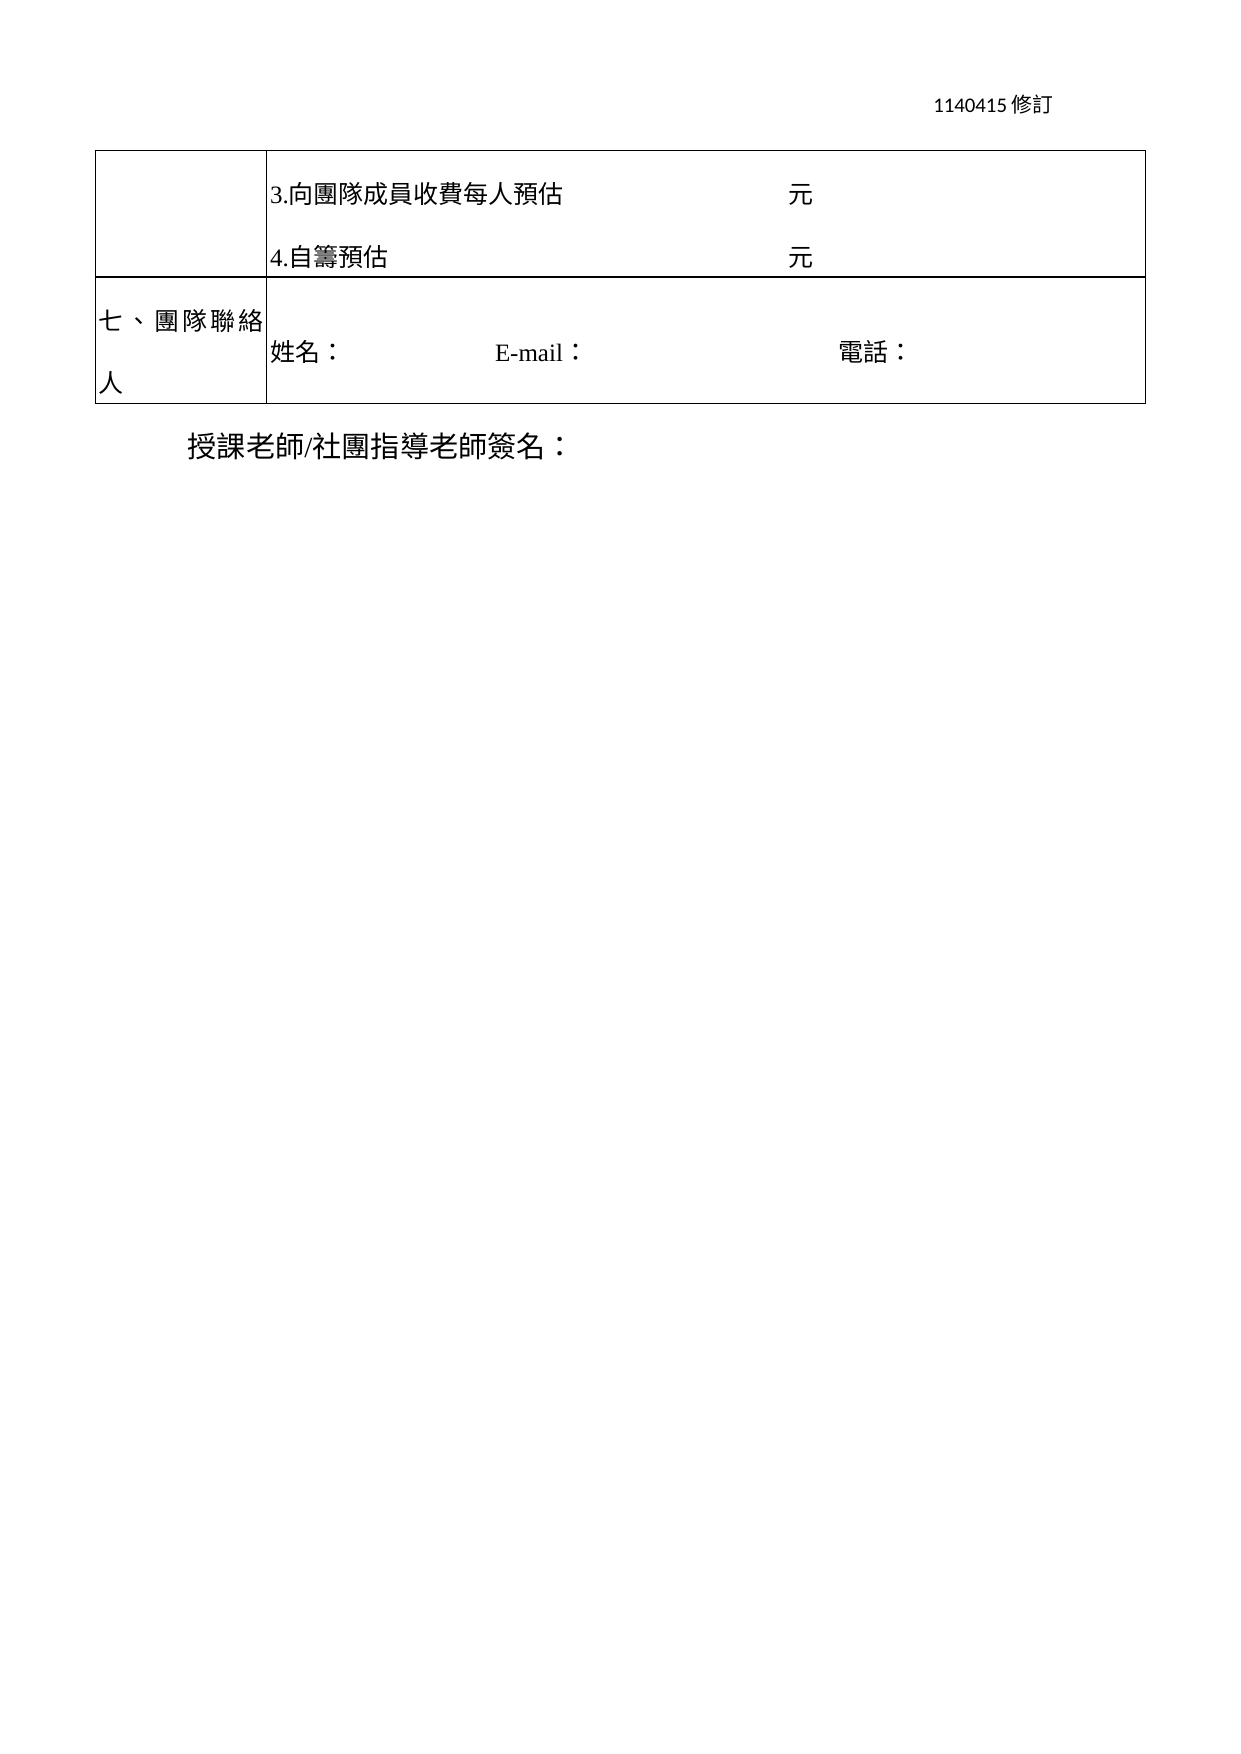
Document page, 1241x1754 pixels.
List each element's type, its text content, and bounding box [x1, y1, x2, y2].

table_cell 3.向團隊成員收費每人預估 元 4.自籌預估 元 [267, 151, 1145, 276]
table_cell [96, 151, 266, 276]
text 授課老師/社團指導老師簽名： [187, 404, 1053, 466]
table_cell 七、團隊聯絡人 [96, 278, 266, 402]
table_cell 姓名： E-mail： 電話： [267, 278, 1145, 402]
